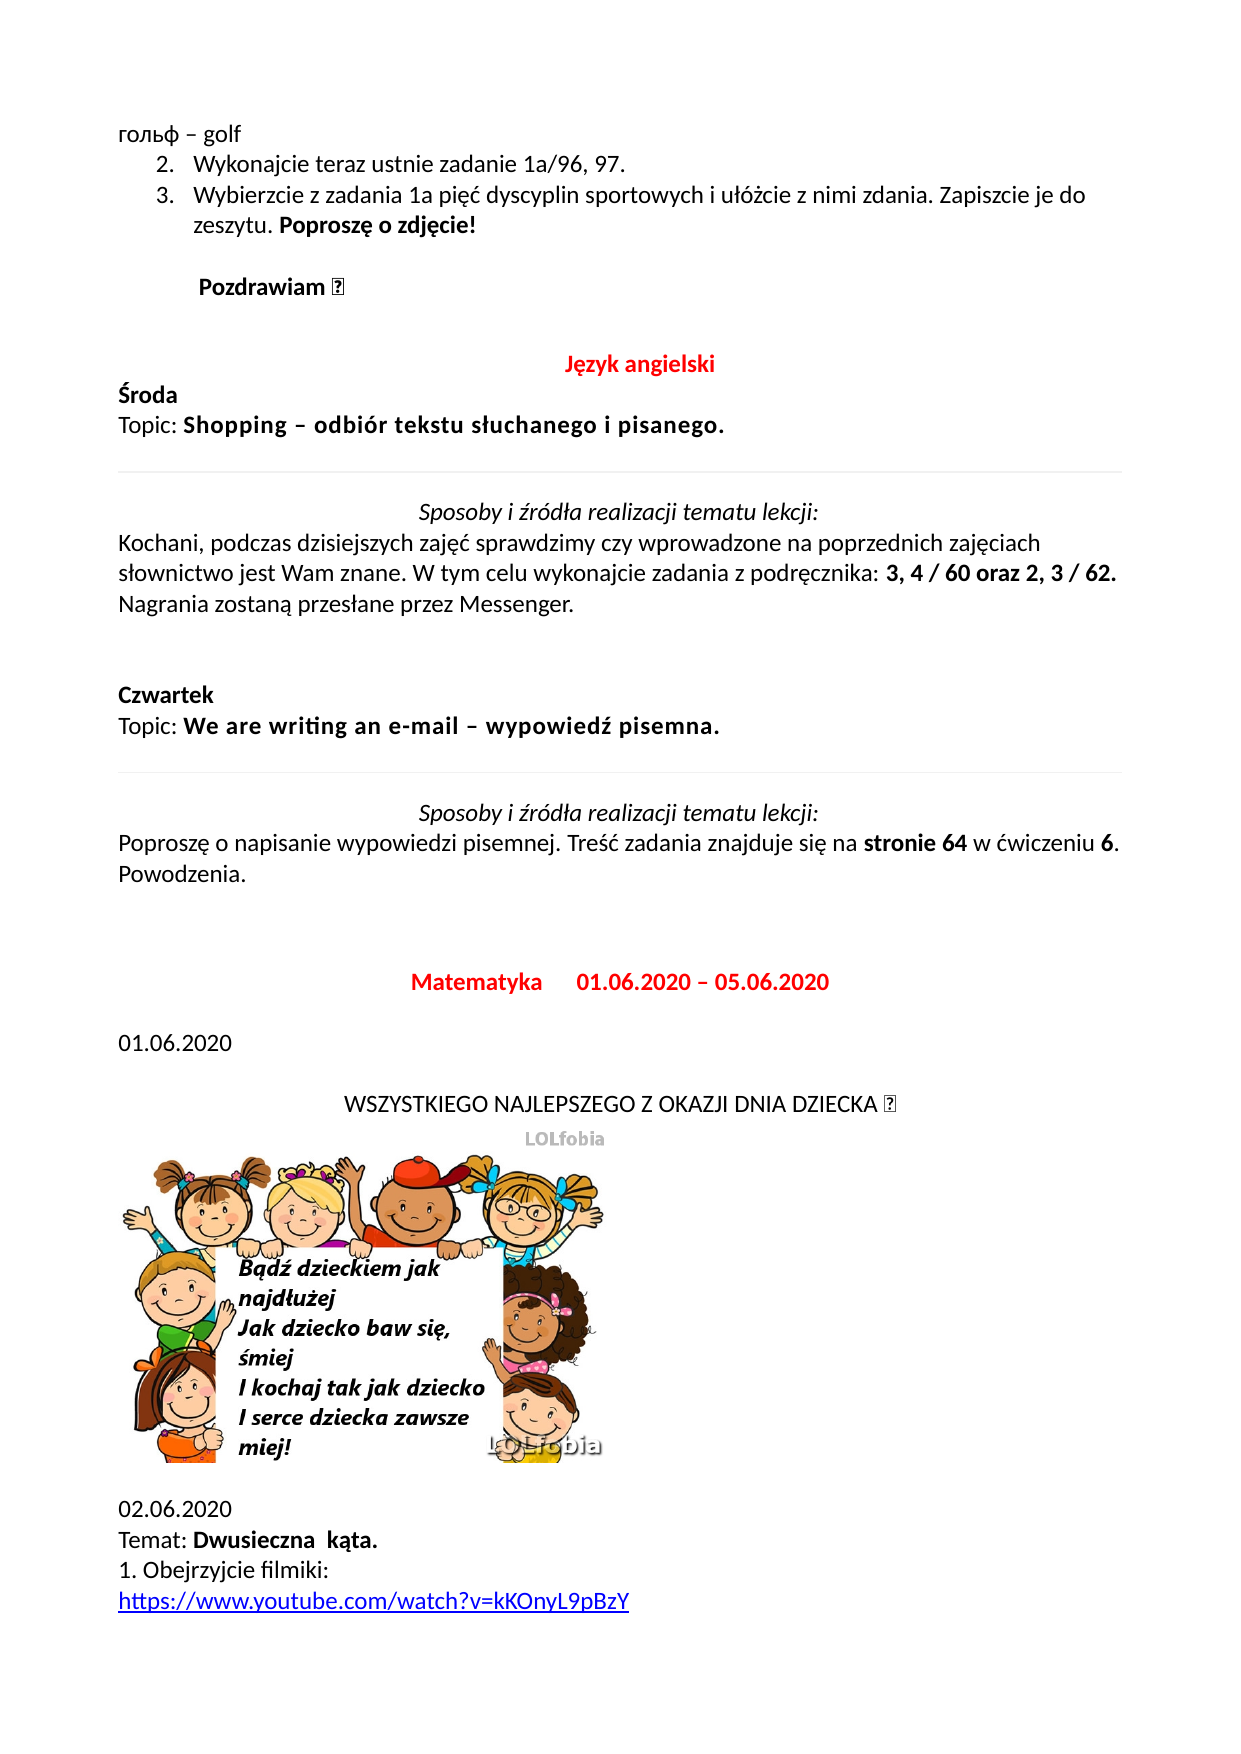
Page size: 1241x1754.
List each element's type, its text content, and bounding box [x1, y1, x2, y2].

list Pozdrawiam  [193, 271, 1122, 301]
subtitle Topic: Shopping – odbiór tekstu słuchanego i pisanego. [118, 409, 1122, 471]
text Temat: Dwusieczna kąta. [118, 1524, 1122, 1554]
text WSZYSTKIEGO NAJLEPSZEGO Z OKAZJI DNIA DZIECKA  [118, 1088, 1122, 1118]
text https://www.youtube.com/watch?v=kKOnyL9pBzY [118, 1585, 1122, 1615]
text 1. Obejrzyjcie filmiki: [118, 1554, 1122, 1585]
text 01.06.2020 [118, 1027, 1122, 1057]
subtitle Topic: We are writing an e-mail – wypowiedź pisemna. [118, 710, 1122, 772]
text гольф – golf [118, 118, 1122, 149]
picture [118, 1118, 607, 1463]
text Matematyka 01.06.2020 – 05.06.2020 [118, 966, 1122, 996]
text Poproszę o napisanie wypowiedzi pisemnej. Treść zadania znajduje się na stronie 64 w ćwiczeniu 6. Powodzenia. [118, 827, 1122, 888]
list Wybierzcie z zadania 1a pięć dyscyplin sportowych i ułóżcie z nimi zdania. Zapiszcie je do zeszytu. Poproszę o zdjęcie! [156, 179, 1122, 240]
text Środa [118, 379, 1122, 409]
text Sposoby i źródła realizacji tematu lekcji: [118, 496, 1122, 527]
text Czwartek [118, 679, 1122, 710]
text 02.06.2020 [118, 1493, 1122, 1524]
text Kochani, podczas dzisiejszych zajęć sprawdzimy czy wprowadzone na poprzednich zajęciach słownictwo jest Wam znane. W tym celu wykonajcie zadania z podręcznika: 3, 4 / 60 oraz 2, 3 / 62. Nagrania zostaną przesłane przez Messenger. [118, 527, 1122, 618]
list Wykonajcie teraz ustnie zadanie 1a/96, 97. [156, 149, 1122, 179]
text Język angielski [118, 348, 1122, 379]
text Sposoby i źródła realizacji tematu lekcji: [118, 797, 1122, 827]
